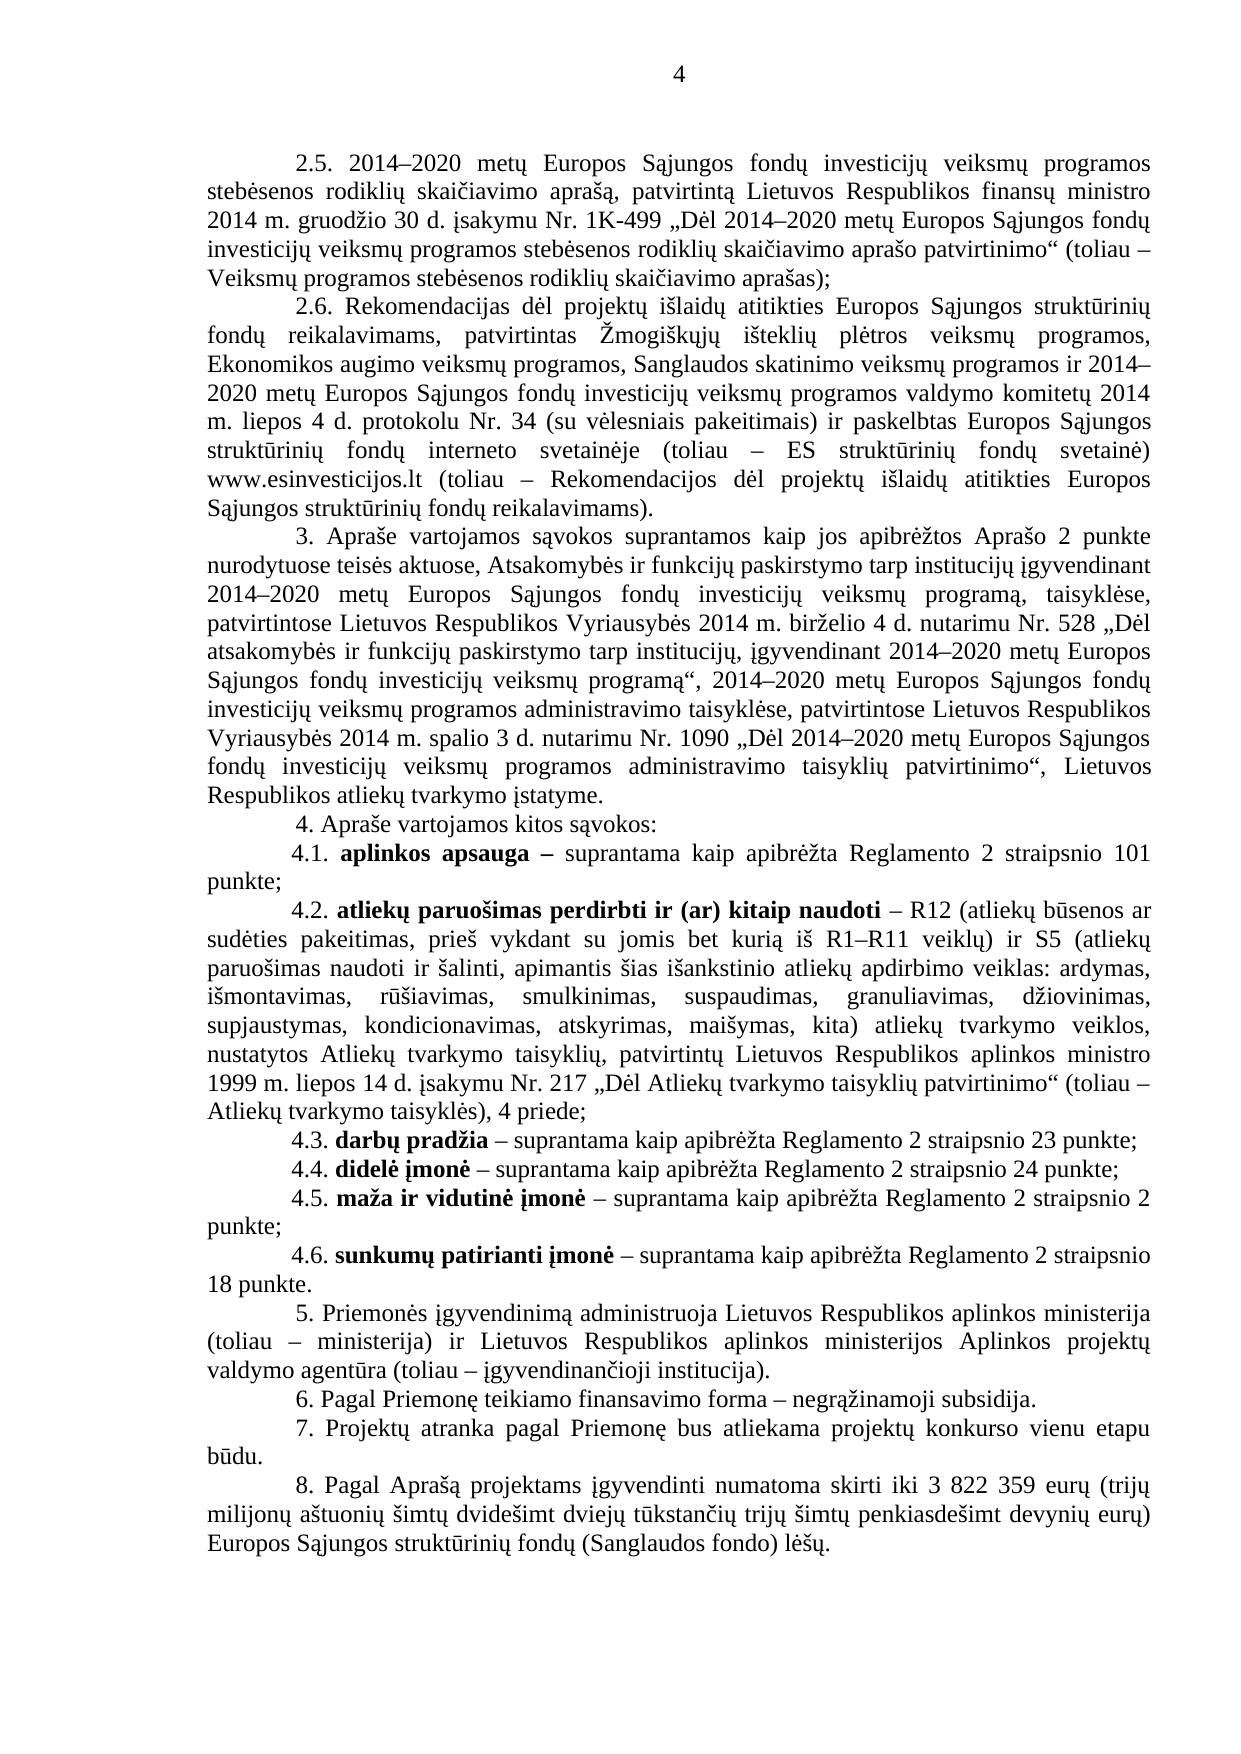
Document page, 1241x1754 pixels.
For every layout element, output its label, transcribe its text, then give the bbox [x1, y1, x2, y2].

text 4.4. didelė įmonė – suprantama kaip apibrėžta Reglamento 2 straipsnio 24 punkte; [207, 1154, 1152, 1183]
text 4.6. sunkumų patirianti įmonė – suprantama kaip apibrėžta Reglamento 2 straipsnio 18 punkte. [207, 1240, 1152, 1298]
text 2.6. Rekomendacijas dėl projektų išlaidų atitikties Europos Sąjungos struktūrinių fondų reikalavimams, patvirtintas Žmogiškųjų išteklių plėtros veiksmų programos, Ekonomikos augimo veiksmų programos, Sanglaudos skatinimo veiksmų programos ir 2014–2020 metų Europos Sąjungos fondų investicijų veiksmų programos valdymo komitetų 2014 m. liepos 4 d. protokolu Nr. 34 (su vėlesniais pakeitimais) ir paskelbtas Europos Sąjungos struktūrinių fondų interneto svetainėje (toliau – ES struktūrinių fondų svetainė) www.esinvesticijos.lt (toliau – Rekomendacijos dėl projektų išlaidų atitikties Europos Sąjungos struktūrinių fondų reikalavimams). [207, 291, 1152, 521]
text 3. Apraše vartojamos sąvokos suprantamos kaip jos apibrėžtos Aprašo 2 punkte nurodytuose teisės aktuose, Atsakomybės ir funkcijų paskirstymo tarp institucijų įgyvendinant 2014–2020 metų Europos Sąjungos fondų investicijų veiksmų programą, taisyklėse, patvirtintose Lietuvos Respublikos Vyriausybės 2014 m. birželio 4 d. nutarimu Nr. 528 „Dėl atsakomybės ir funkcijų paskirstymo tarp institucijų, įgyvendinant 2014–2020 metų Europos Sąjungos fondų investicijų veiksmų programą“, 2014–2020 metų Europos Sąjungos fondų investicijų veiksmų programos administravimo taisyklėse, patvirtintose Lietuvos Respublikos Vyriausybės 2014 m. spalio 3 d. nutarimu Nr. 1090 „Dėl 2014–2020 metų Europos Sąjungos fondų investicijų veiksmų programos administravimo taisyklių patvirtinimo“, Lietuvos Respublikos atliekų tvarkymo įstatyme. [207, 521, 1152, 809]
text 4.3. darbų pradžia – suprantama kaip apibrėžta Reglamento 2 straipsnio 23 punkte; [207, 1125, 1152, 1154]
text 8. Pagal Aprašą projektams įgyvendinti numatoma skirti iki 3 822 359 eurų (trijų milijonų aštuonių šimtų dvidešimt dviejų tūkstančių trijų šimtų penkiasdešimt devynių eurų) Europos Sąjungos struktūrinių fondų (Sanglaudos fondo) lėšų. [207, 1470, 1152, 1556]
text 5. Priemonės įgyvendinimą administruoja Lietuvos Respublikos aplinkos ministerija (toliau – ministerija) ir Lietuvos Respublikos aplinkos ministerijos Aplinkos projektų valdymo agentūra (toliau – įgyvendinančioji institucija). [207, 1298, 1152, 1384]
text 6. Pagal Priemonę teikiamo finansavimo forma – negrąžinamoji subsidija. [207, 1384, 1152, 1413]
text 4.1. aplinkos apsauga – suprantama kaip apibrėžta Reglamento 2 straipsnio 101 punkte; [207, 838, 1152, 895]
text 7. Projektų atranka pagal Priemonę bus atliekama projektų konkurso vienu etapu būdu. [207, 1413, 1152, 1470]
text 4.5. maža ir vidutinė įmonė – suprantama kaip apibrėžta Reglamento 2 straipsnio 2 punkte; [207, 1183, 1152, 1240]
text 4. Apraše vartojamos kitos sąvokos: [207, 809, 1152, 838]
text 4.2. atliekų paruošimas perdirbti ir (ar) kitaip naudoti – R12 (atliekų būsenos ar sudėties pakeitimas, prieš vykdant su jomis bet kurią iš R1–R11 veiklų) ir S5 (atliekų paruošimas naudoti ir šalinti, apimantis šias išankstinio atliekų apdirbimo veiklas: ardymas, išmontavimas, rūšiavimas, smulkinimas, suspaudimas, granuliavimas, džiovinimas, supjaustymas, kondicionavimas, atskyrimas, maišymas, kita) atliekų tvarkymo veiklos, nustatytos Atliekų tvarkymo taisyklių, patvirtintų Lietuvos Respublikos aplinkos ministro 1999 m. liepos 14 d. įsakymu Nr. 217 „Dėl Atliekų tvarkymo taisyklių patvirtinimo“ (toliau – Atliekų tvarkymo taisyklės), 4 priede; [207, 895, 1152, 1125]
text 2.5. 2014–2020 metų Europos Sąjungos fondų investicijų veiksmų programos stebėsenos rodiklių skaičiavimo aprašą, patvirtintą Lietuvos Respublikos finansų ministro 2014 m. gruodžio 30 d. įsakymu Nr. 1K-499 „Dėl 2014–2020 metų Europos Sąjungos fondų investicijų veiksmų programos stebėsenos rodiklių skaičiavimo aprašo patvirtinimo“ (toliau – Veiksmų programos stebėsenos rodiklių skaičiavimo aprašas); [207, 148, 1152, 291]
